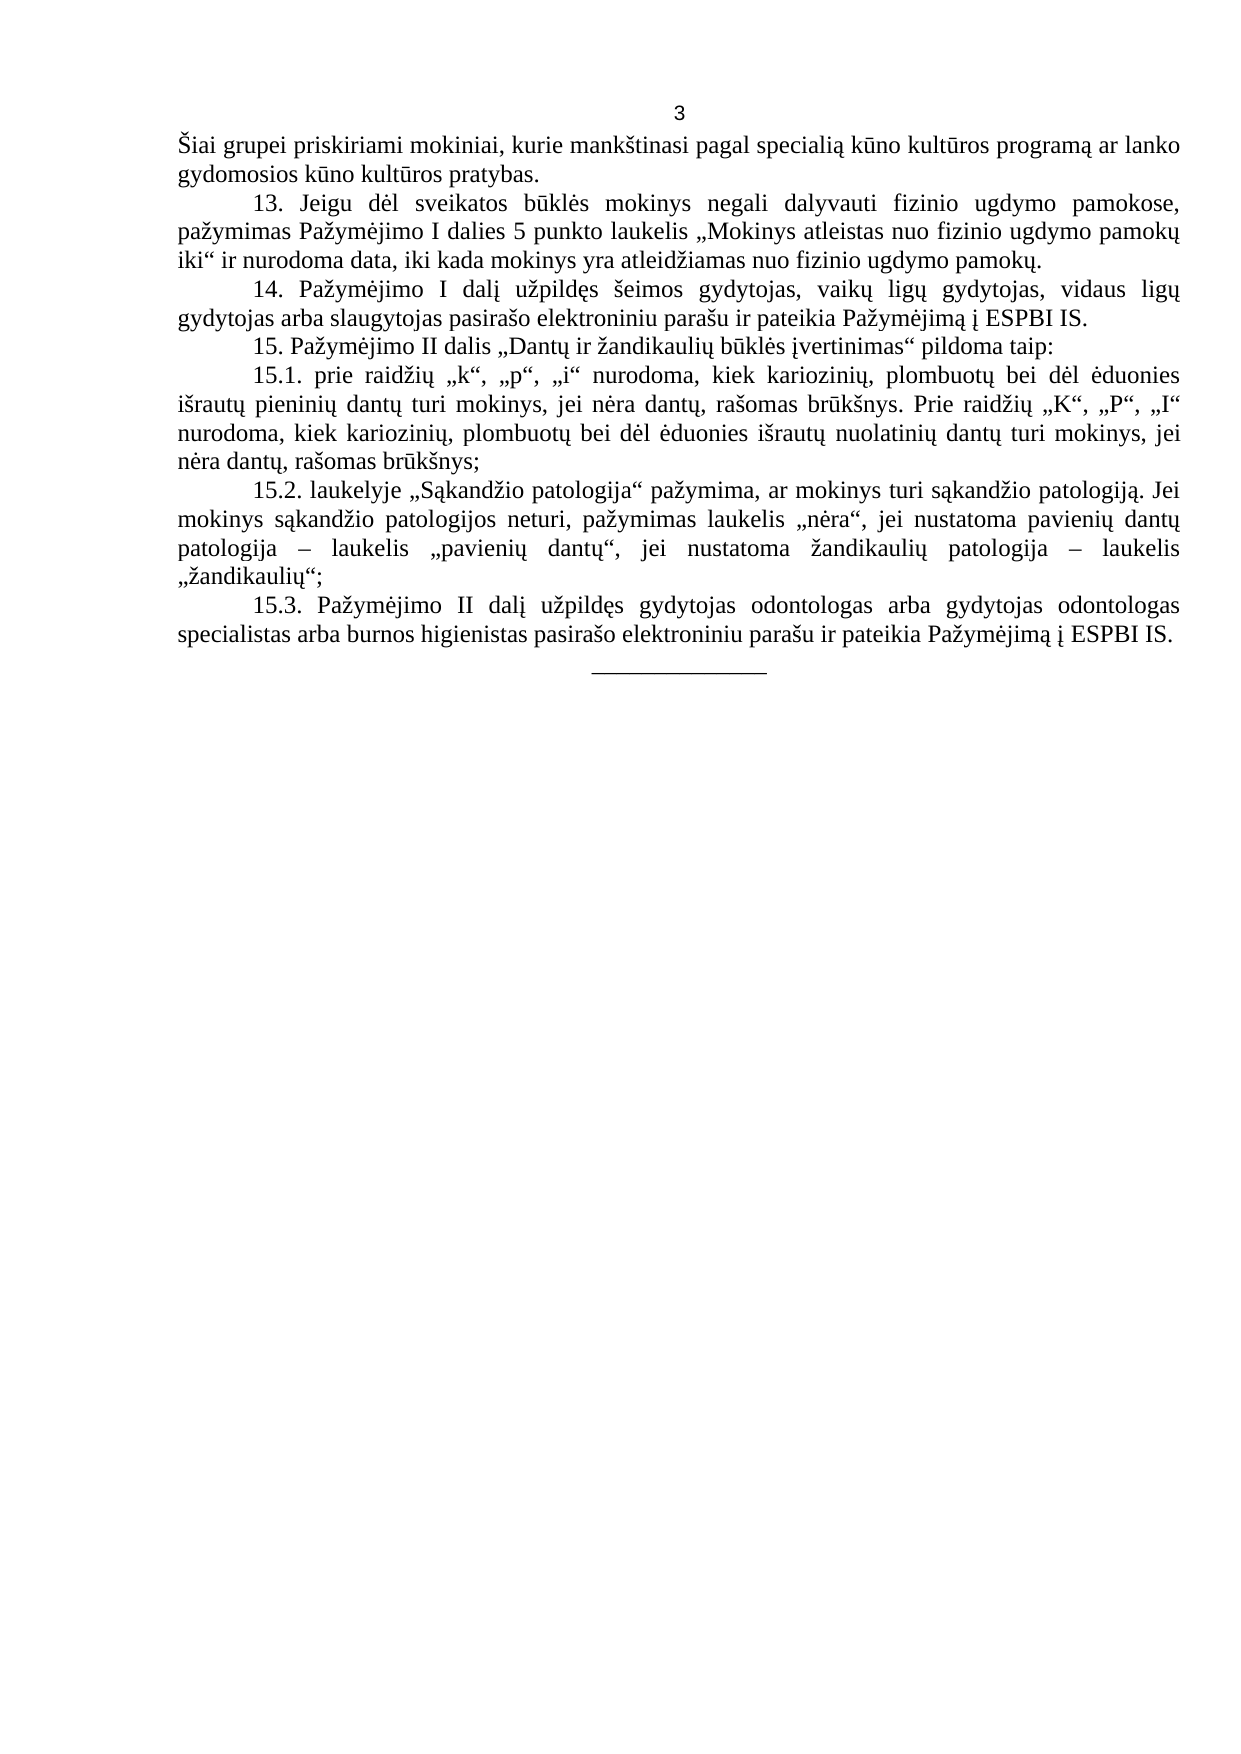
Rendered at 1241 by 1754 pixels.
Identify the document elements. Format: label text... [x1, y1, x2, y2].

text ______________ [177, 648, 1181, 676]
text Šiai grupei priskiriami mokiniai, kurie mankštinasi pagal specialią kūno kultūros programą ar lanko gydomosios kūno kultūros pratybas. [177, 130, 1181, 188]
text 15. Pažymėjimo II dalis „Dantų ir žandikaulių būklės įvertinimas“ pildoma taip: [177, 331, 1181, 360]
text 14. Pažymėjimo I dalį užpildęs šeimos gydytojas, vaikų ligų gydytojas, vidaus ligų gydytojas arba slaugytojas pasirašo elektroniniu parašu ir pateikia Pažymėjimą į ESPBI IS. [177, 274, 1181, 331]
text 15.2. laukelyje „Sąkandžio patologija“ pažymima, ar mokinys turi sąkandžio patologiją. Jei mokinys sąkandžio patologijos neturi, pažymimas laukelis „nėra“, jei nustatoma pavienių dantų patologija – laukelis „pavienių dantų“, jei nustatoma žandikaulių patologija – laukelis „žandikaulių“; [177, 475, 1181, 590]
text 13. Jeigu dėl sveikatos būklės mokinys negali dalyvauti fizinio ugdymo pamokose, pažymimas Pažymėjimo I dalies 5 punkto laukelis „Mokinys atleistas nuo fizinio ugdymo pamokų iki“ ir nurodoma data, iki kada mokinys yra atleidžiamas nuo fizinio ugdymo pamokų. [177, 188, 1181, 274]
text 15.3. Pažymėjimo II dalį užpildęs gydytojas odontologas arba gydytojas odontologas specialistas arba burnos higienistas pasirašo elektroniniu parašu ir pateikia Pažymėjimą į ESPBI IS. [177, 590, 1181, 648]
text 15.1. prie raidžių „k“, „p“, „i“ nurodoma, kiek kariozinių, plombuotų bei dėl ėduonies išrautų pieninių dantų turi mokinys, jei nėra dantų, rašomas brūkšnys. Prie raidžių „K“, „P“, „I“ nurodoma, kiek kariozinių, plombuotų bei dėl ėduonies išrautų nuolatinių dantų turi mokinys, jei nėra dantų, rašomas brūkšnys; [177, 360, 1181, 475]
